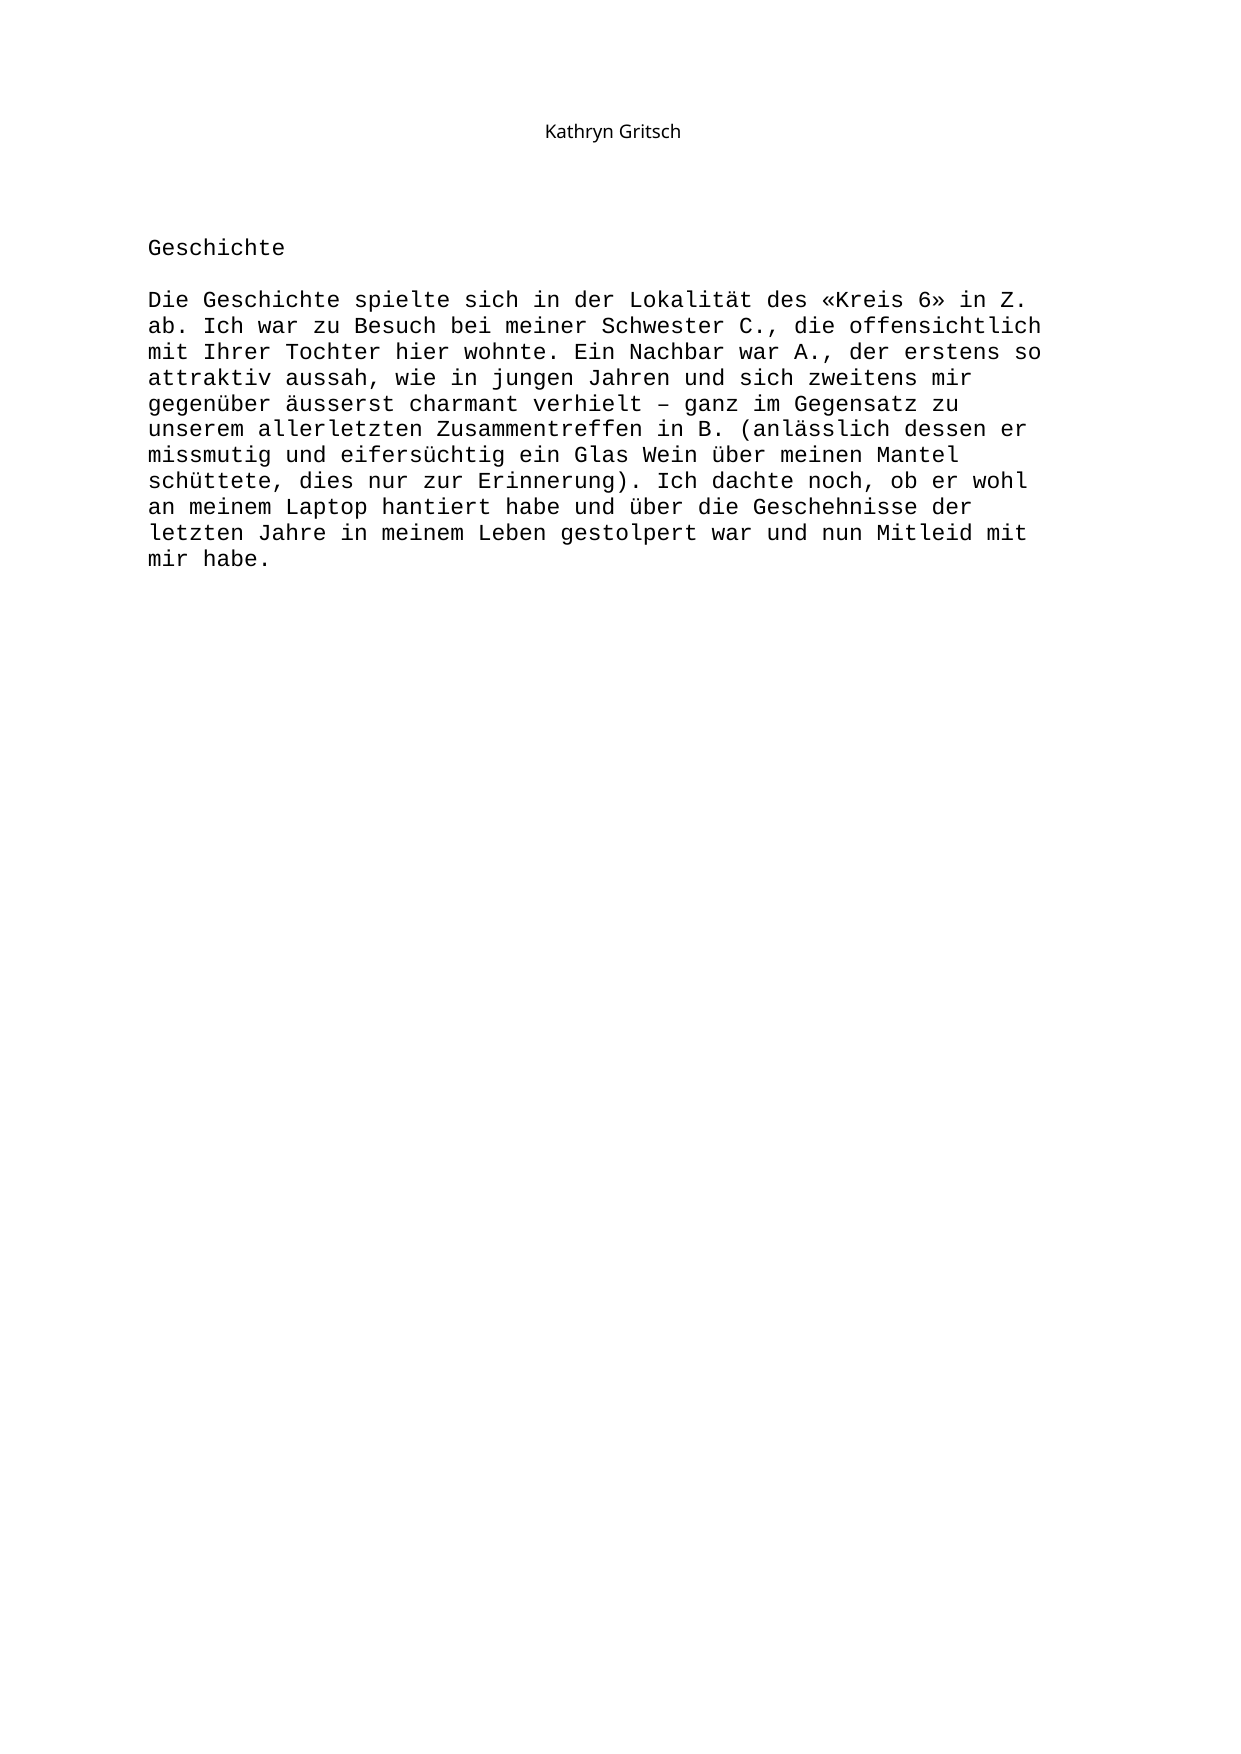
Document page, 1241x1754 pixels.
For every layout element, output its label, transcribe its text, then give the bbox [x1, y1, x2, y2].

text Die Geschichte spielte sich in der Lokalität des «Kreis 6» in Z. ab. Ich war zu Besuch bei meiner Schwester C., die offensichtlich mit Ihrer Tochter hier wohnte. Ein Nachbar war A., der erstens so attraktiv aussah, wie in jungen Jahren und sich zweitens mir gegenüber äusserst charmant verhielt – ganz im Gegensatz zu unserem allerletzten Zusammentreffen in B. (anlässlich dessen er missmutig und eifersüchtig ein Glas Wein über meinen Mantel schüttete, dies nur zur Erinnerung). Ich dachte noch, ob er wohl an meinem Laptop hantiert habe und über die Geschehnisse der letzten Jahre in meinem Leben gestolpert war und nun Mitleid mit mir habe. [148, 288, 1063, 573]
text Geschichte [148, 236, 1063, 262]
